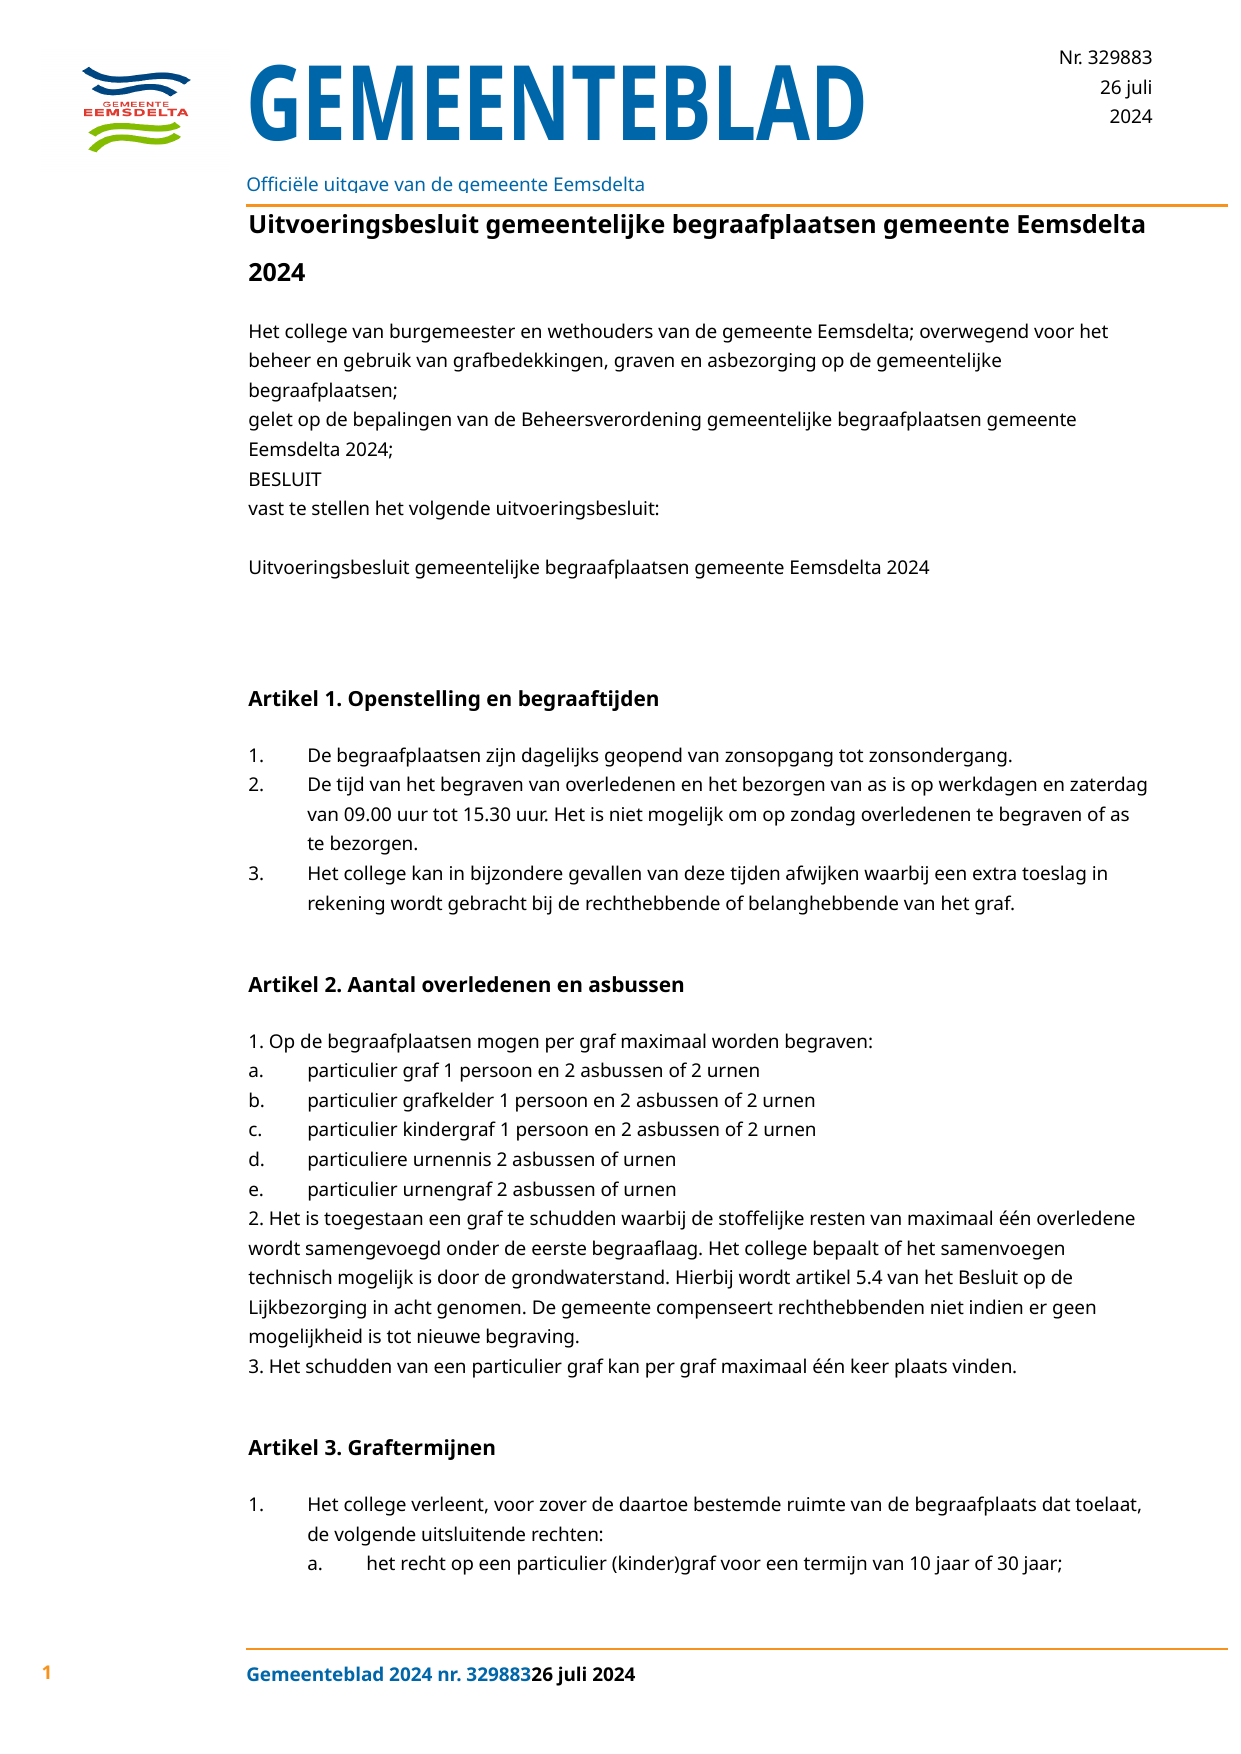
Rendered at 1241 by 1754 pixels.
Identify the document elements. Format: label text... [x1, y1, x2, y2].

text vast te stellen het volgende uitvoeringsbesluit: [248, 495, 1152, 521]
list De tijd van het begraven van overledenen en het bezorgen van as is op werkdagen en zaterdag van 09.00 uur tot 15.30 uur. Het is niet mogelijk om op zondag overledenen te begraven of as te bezorgen. [248, 771, 1152, 856]
text 3. Het schudden van een particulier graf kan per graf maximaal één keer plaats vinden. [248, 1353, 1152, 1379]
list particulier kindergraf 1 persoon en 2 asbussen of 2 urnen [248, 1117, 1152, 1142]
text 2. Het is toegestaan een graf te schudden waarbij de stoffelijke resten van maximaal één overledene wordt samengevoegd onder de eerste begraaflaag. Het college bepaalt of het samenvoegen technisch mogelijk is door de grondwaterstand. Hierbij wordt artikel 5.4 van het Besluit op de Lijkbezorging in acht genomen. De gemeente compenseert rechthebbenden niet indien er geen mogelijkheid is tot nieuwe begraving. [248, 1205, 1152, 1349]
picture [41, 47, 231, 172]
list particulier grafkelder 1 persoon en 2 asbussen of 2 urnen [248, 1087, 1152, 1113]
text Artikel 2. Aantal overledenen en asbussen [248, 970, 1152, 998]
list particulier urnengraf 2 asbussen of urnen [248, 1176, 1152, 1201]
text gelet op de bepalingen van de Beheersverordening gemeentelijke begraafplaatsen gemeente Eemsdelta 2024; [248, 407, 1152, 462]
text Uitvoeringsbesluit gemeentelijke begraafplaatsen gemeente Eemsdelta 2024 [248, 554, 1152, 580]
list De begraafplaatsen zijn dagelijks geopend van zonsopgang tot zonsondergang. [248, 742, 1152, 768]
list particulier graf 1 persoon en 2 asbussen of 2 urnen [248, 1057, 1152, 1083]
text Het college van burgemeester en wethouders van de gemeente Eemsdelta; overwegend voor het beheer en gebruik van grafbedekkingen, graven en asbezorging op de gemeentelijke begraafplaatsen; [248, 318, 1152, 403]
text 1. Op de begraafplaatsen mogen per graf maximaal worden begraven: [248, 1028, 1152, 1053]
text Artikel 3. Graftermijnen [248, 1433, 1152, 1462]
list het recht op een particulier (kinder)graf voor een termijn van 10 jaar of 30 jaar; [307, 1550, 1152, 1576]
list Het college verleent, voor zover de daartoe bestemde ruimte van de begraafplaats dat toelaat, de volgende uitsluitende rechten: [248, 1491, 1152, 1547]
text Artikel 1. Openstelling en begraaftijden [248, 684, 1152, 712]
text Uitvoeringsbesluit gemeentelijke begraafplaatsen gemeente Eemsdelta 2024 [248, 207, 1152, 288]
list Het college kan in bijzondere gevallen van deze tijden afwijken waarbij een extra toeslag in rekening wordt gebracht bij de rechthebbende of belanghebbende van het graf. [248, 860, 1152, 916]
list particuliere urnennis 2 asbussen of urnen [248, 1146, 1152, 1172]
text BESLUIT [248, 466, 1152, 492]
